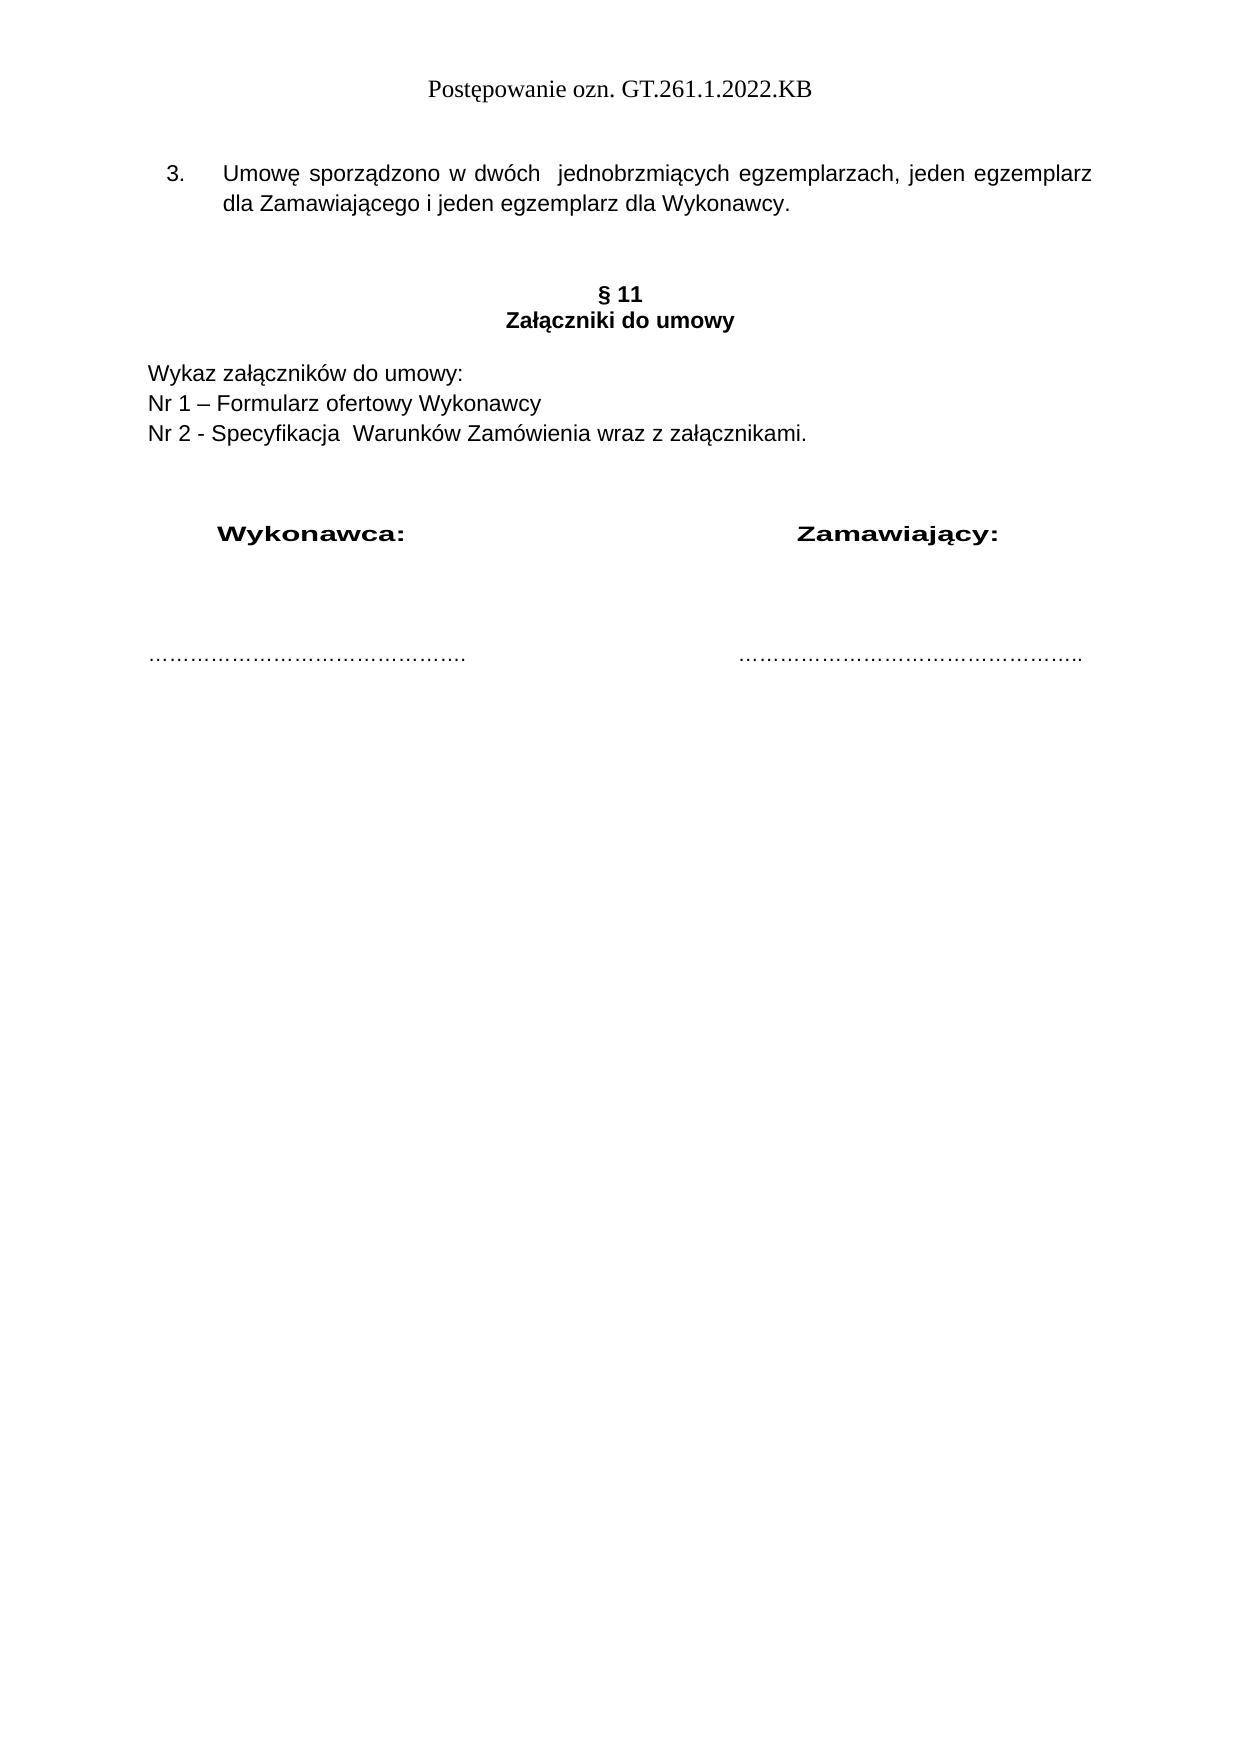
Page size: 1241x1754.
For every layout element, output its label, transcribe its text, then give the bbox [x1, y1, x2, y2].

text Załączniki do umowy [148, 307, 1093, 333]
text Wykonawca: Zamawiający: [148, 522, 1093, 546]
list Umowę sporządzono w dwóch jednobrzmiących egzemplarzach, jeden egzemplarz dla Zamawiającego i jeden egzemplarz dla Wykonawcy. [185, 160, 1093, 217]
text Wykaz załączników do umowy: [148, 360, 1093, 386]
text § 11 [148, 281, 1093, 307]
text Nr 1 – Formularz ofertowy Wykonawcy [148, 390, 1093, 416]
text ………………………………………. ………………………………………….. [148, 642, 1093, 666]
text Nr 2 - Specyfikacja Warunków Zamówienia wraz z załącznikami. [148, 420, 1093, 447]
